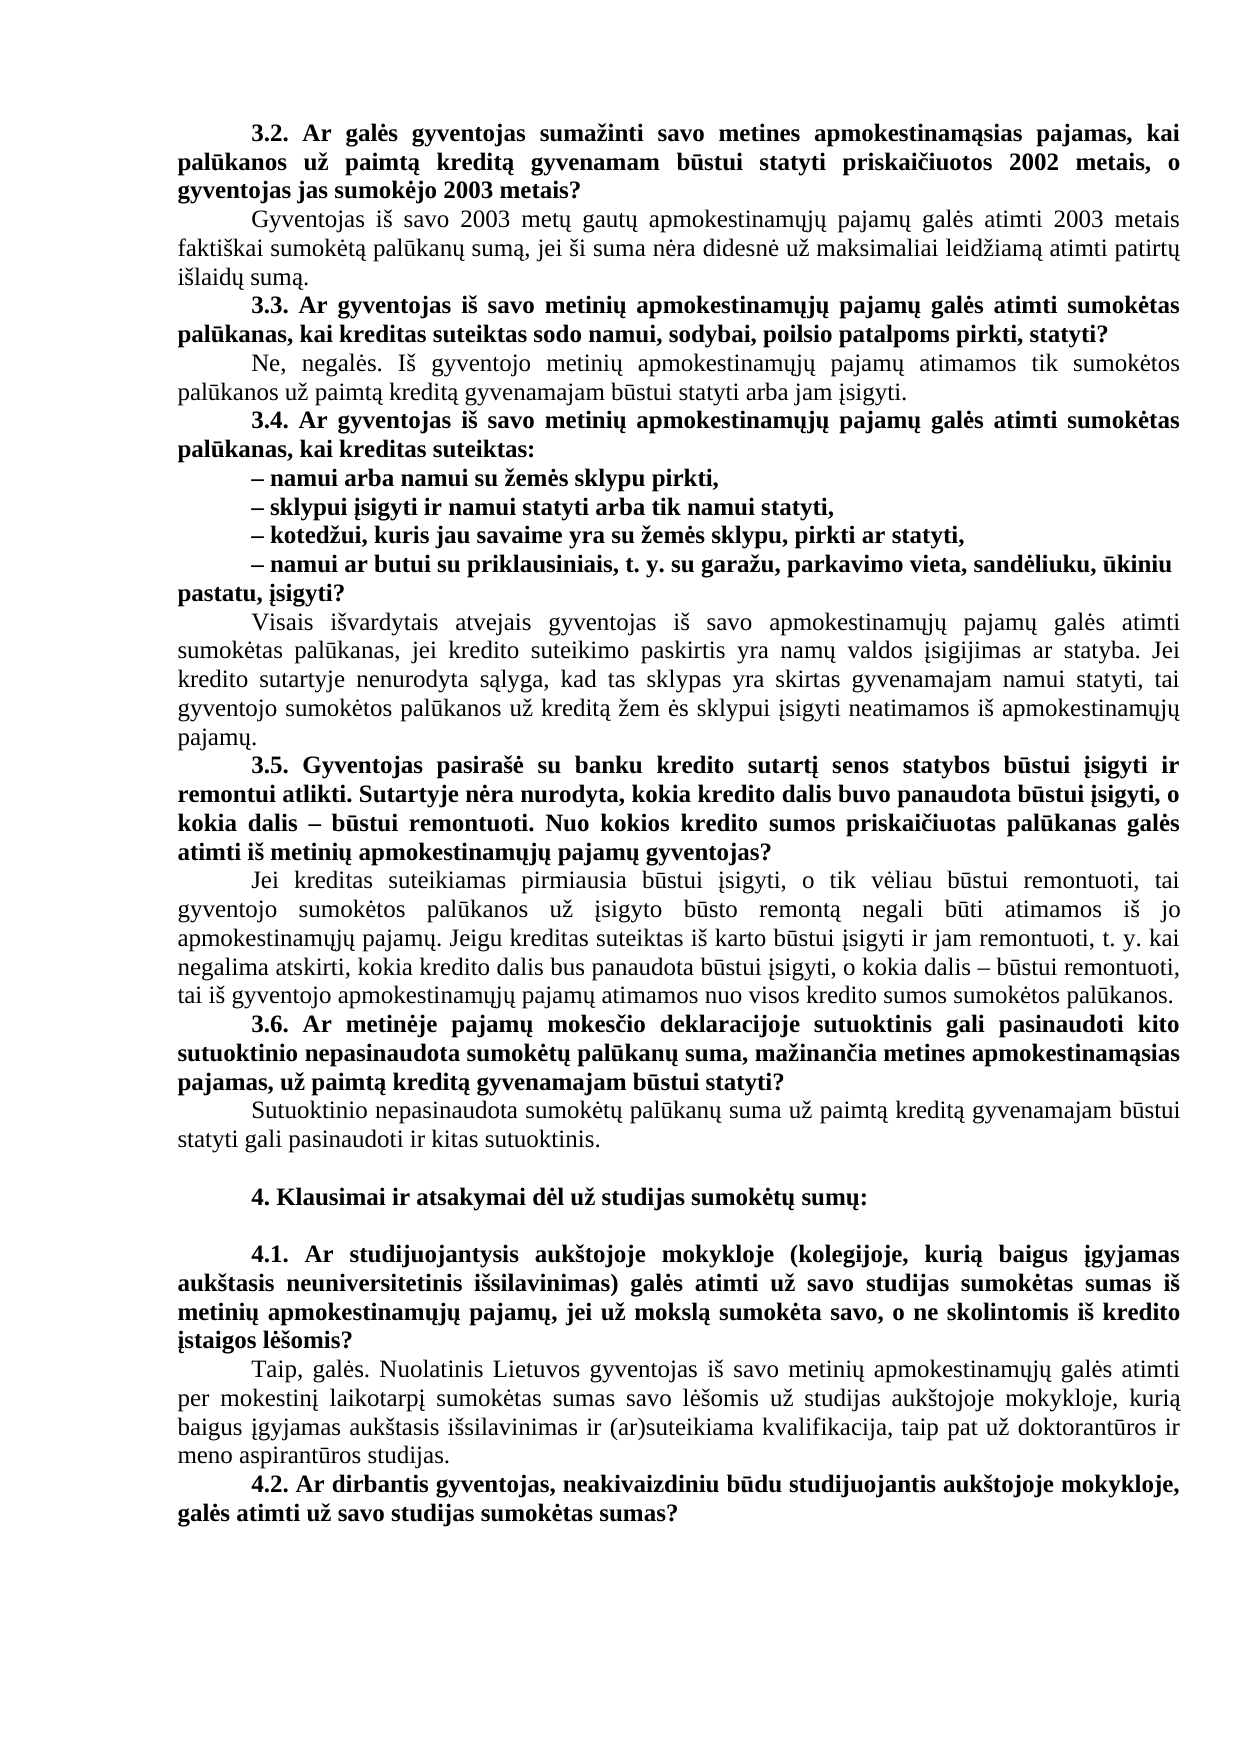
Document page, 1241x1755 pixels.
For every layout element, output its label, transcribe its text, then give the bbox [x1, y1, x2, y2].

text – kotedžui, kuris jau savaime yra su žemės sklypu, pirkti ar statyti, [177, 521, 1181, 549]
text 4. Klausimai ir atsakymai dėl už studijas sumokėtų sumų: [177, 1182, 1181, 1211]
text 4.2. Ar dirbantis gyventojas, neakivaizdiniu būdu studijuojantis aukštojoje mokykloje, galės atimti už savo studijas sumokėtas sumas? [177, 1469, 1181, 1527]
text Sutuoktinio nepasinaudota sumokėtų palūkanų suma už paimtą kreditą gyvenamajam būstui statyti gali pasinaudoti ir kitas sutuoktinis. [177, 1096, 1181, 1153]
text Taip, galės. Nuolatinis Lietuvos gyventojas iš savo metinių apmokestinamųjų galės atimti per mokestinį laikotarpį sumokėtas sumas savo lėšomis už studijas aukštojoje mokykloje, kurią baigus įgyjamas aukštasis išsilavinimas ir (ar)suteikiama kvalifikacija, taip pat už doktorantūros ir meno aspirantūros studijas. [177, 1354, 1181, 1469]
text 3.3. Ar gyventojas iš savo metinių apmokestinamųjų pajamų galės atimti sumokėtas palūkanas, kai kreditas suteiktas sodo namui, sodybai, poilsio patalpoms pirkti, statyti? [177, 291, 1181, 348]
text 3.2. Ar galės gyventojas sumažinti savo metines apmokestinamąsias pajamas, kai palūkanos už paimtą kreditą gyvenamam būstui statyti priskaičiuotos 2002 metais, o gyventojas jas sumokėjo 2003 metais? [177, 118, 1181, 204]
text – namui ar butui su priklausiniais, t. y. su garažu, parkavimo vieta, sandėliuku, ūkiniu pastatu, įsigyti? [177, 549, 1181, 607]
text 4.1. Ar studijuojantysis aukštojoje mokykloje (kolegijoje, kurią baigus įgyjamas aukštasis neuniversitetinis išsilavinimas) galės atimti už savo studijas sumokėtas sumas iš metinių apmokestinamųjų pajamų, jei už mokslą sumokėta savo, o ne skolintomis iš kredito įstaigos lėšomis? [177, 1239, 1181, 1354]
text Ne, negalės. Iš gyventojo metinių apmokestinamųjų pajamų atimamos tik sumokėtos palūkanos už paimtą kreditą gyvenamajam būstui statyti arba jam įsigyti. [177, 348, 1181, 406]
text Jei kreditas suteikiamas pirmiausia būstui įsigyti, o tik vėliau būstui remontuoti, tai gyventojo sumokėtos palūkanos už įsigyto būsto remontą negali būti atimamos iš jo apmokestinamųjų pajamų. Jeigu kreditas suteiktas iš karto būstui įsigyti ir jam remontuoti, t. y. kai negalima atskirti, kokia kredito dalis bus panaudota būstui įsigyti, o kokia dalis – būstui remontuoti, tai iš gyventojo apmokestinamųjų pajamų atimamos nuo visos kredito sumos sumokėtos palūkanos. [177, 866, 1181, 1009]
text 3.5. Gyventojas pasirašė su banku kredito sutartį senos statybos būstui įsigyti ir remontui atlikti. Sutartyje nėra nurodyta, kokia kredito dalis buvo panaudota būstui įsigyti, o kokia dalis – būstui remontuoti. Nuo kokios kredito sumos priskaičiuotas palūkanas galės atimti iš metinių apmokestinamųjų pajamų gyventojas? [177, 751, 1181, 866]
text – namui arba namui su žemės sklypu pirkti, [177, 463, 1181, 492]
text – sklypui įsigyti ir namui statyti arba tik namui statyti, [177, 492, 1181, 521]
text Visais išvardytais atvejais gyventojas iš savo apmokestinamųjų pajamų galės atimti sumokėtas palūkanas, jei kredito suteikimo paskirtis yra namų valdos įsigijimas ar statyba. Jei kredito sutartyje nenurodyta sąlyga, kad tas sklypas yra skirtas gyvenamajam namui statyti, tai gyventojo sumokėtos palūkanos už kreditą žem ės sklypui įsigyti neatimamos iš apmokestinamųjų pajamų. [177, 607, 1181, 751]
text 3.4. Ar gyventojas iš savo metinių apmokestinamųjų pajamų galės atimti sumokėtas palūkanas, kai kreditas suteiktas: [177, 406, 1181, 463]
text Gyventojas iš savo 2003 metų gautų apmokestinamųjų pajamų galės atimti 2003 metais faktiškai sumokėtą palūkanų sumą, jei ši suma nėra didesnė už maksimaliai leidžiamą atimti patirtų išlaidų sumą. [177, 204, 1181, 291]
text 3.6. Ar metinėje pajamų mokesčio deklaracijoje sutuoktinis gali pasinaudoti kito sutuoktinio nepasinaudota sumokėtų palūkanų suma, mažinančia metines apmokestinamąsias pajamas, už paimtą kreditą gyvenamajam būstui statyti? [177, 1009, 1181, 1096]
